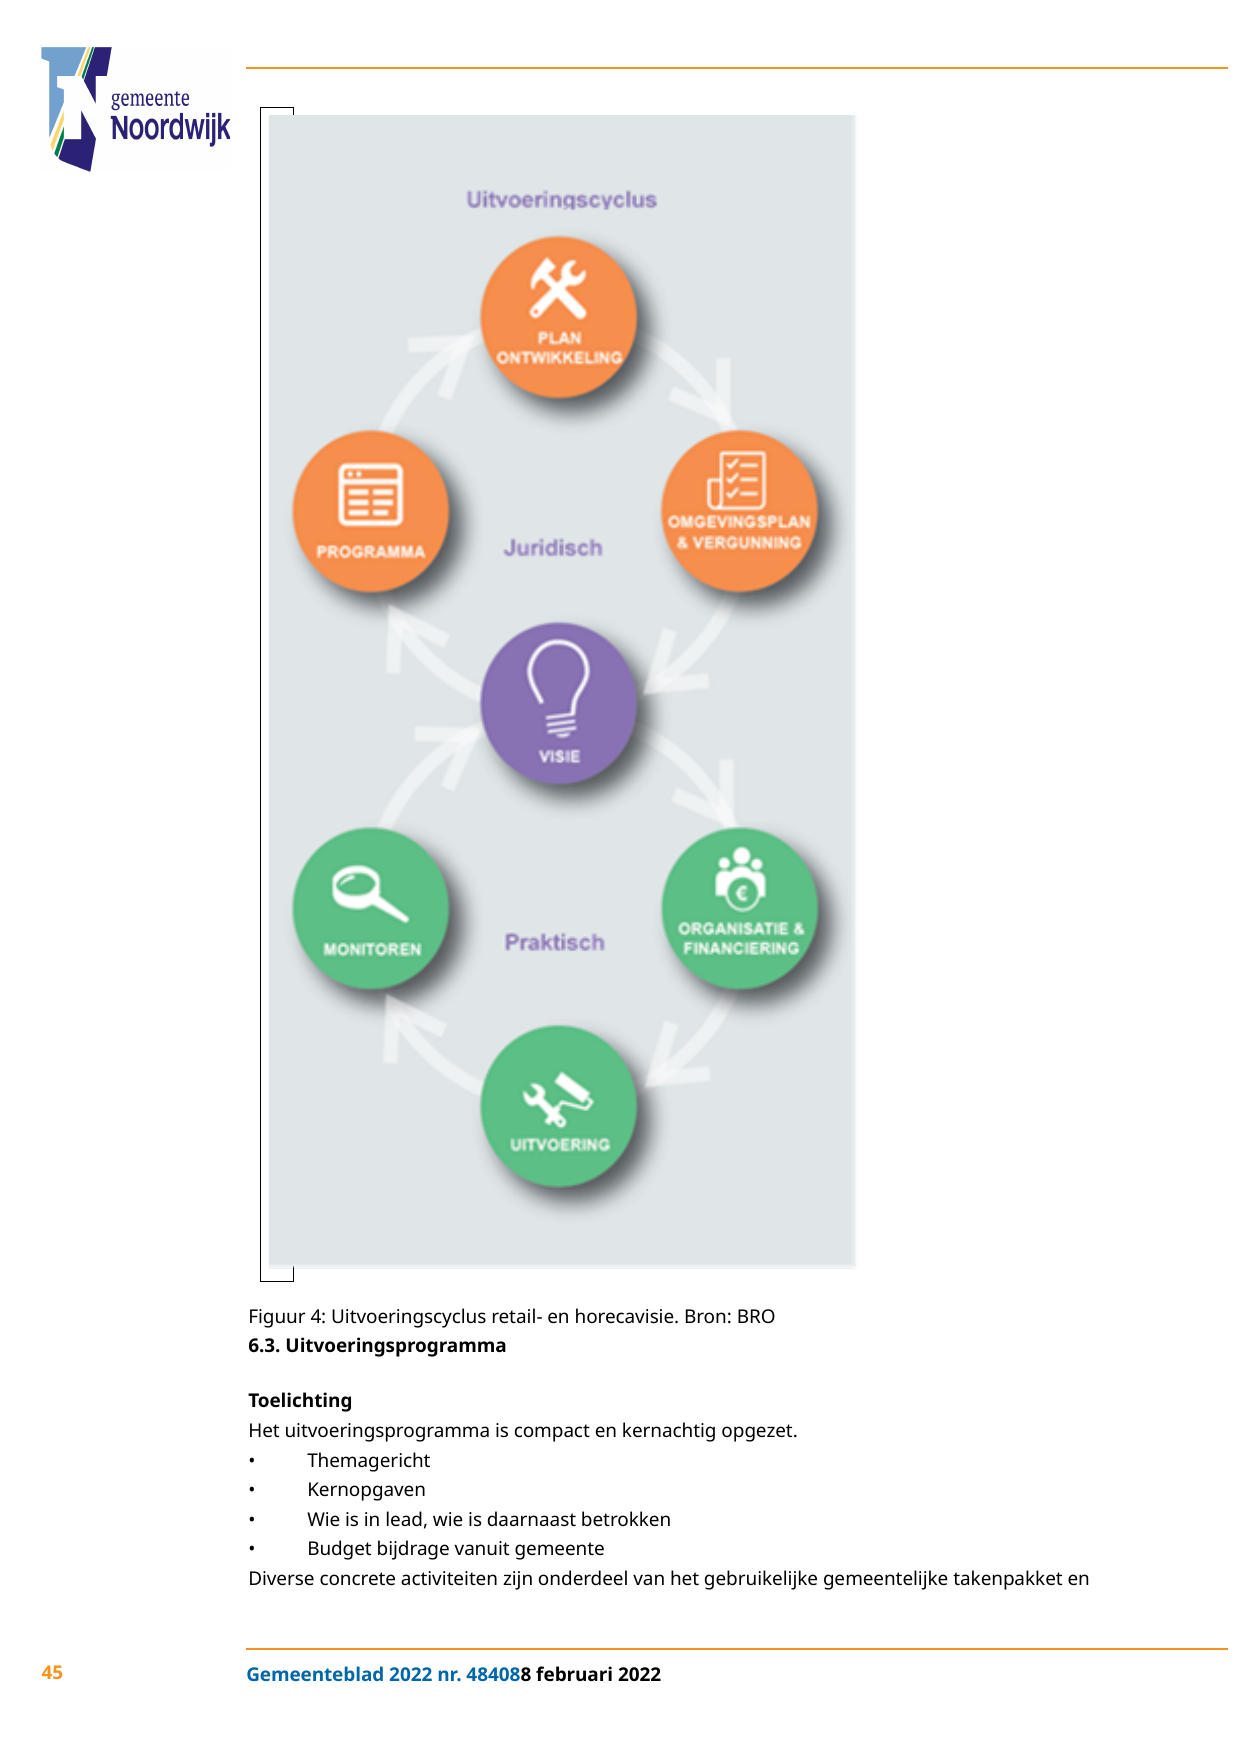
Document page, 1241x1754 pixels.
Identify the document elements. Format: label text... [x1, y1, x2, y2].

list Budget bijdrage vanuit gemeente [248, 1536, 1152, 1561]
text Diverse concrete activiteiten zijn onderdeel van het gebruikelijke gemeentelijke takenpakket en [248, 1565, 1152, 1591]
text Figuur 4: Uitvoeringscyclus retail- en horecavisie. Bron: BRO [248, 1303, 1152, 1328]
text Toelichting [248, 1388, 1152, 1413]
text 6.3. Uitvoeringsprogramma [248, 1332, 1152, 1358]
text Het uitvoeringsprogramma is compact en kernachtig opgezet. [248, 1417, 1152, 1443]
picture [41, 47, 231, 172]
picture [268, 115, 860, 1273]
list Kernopgaven [248, 1476, 1152, 1502]
list Wie is in lead, wie is daarnaast betrokken [248, 1506, 1152, 1532]
list Themagericht [248, 1447, 1152, 1473]
